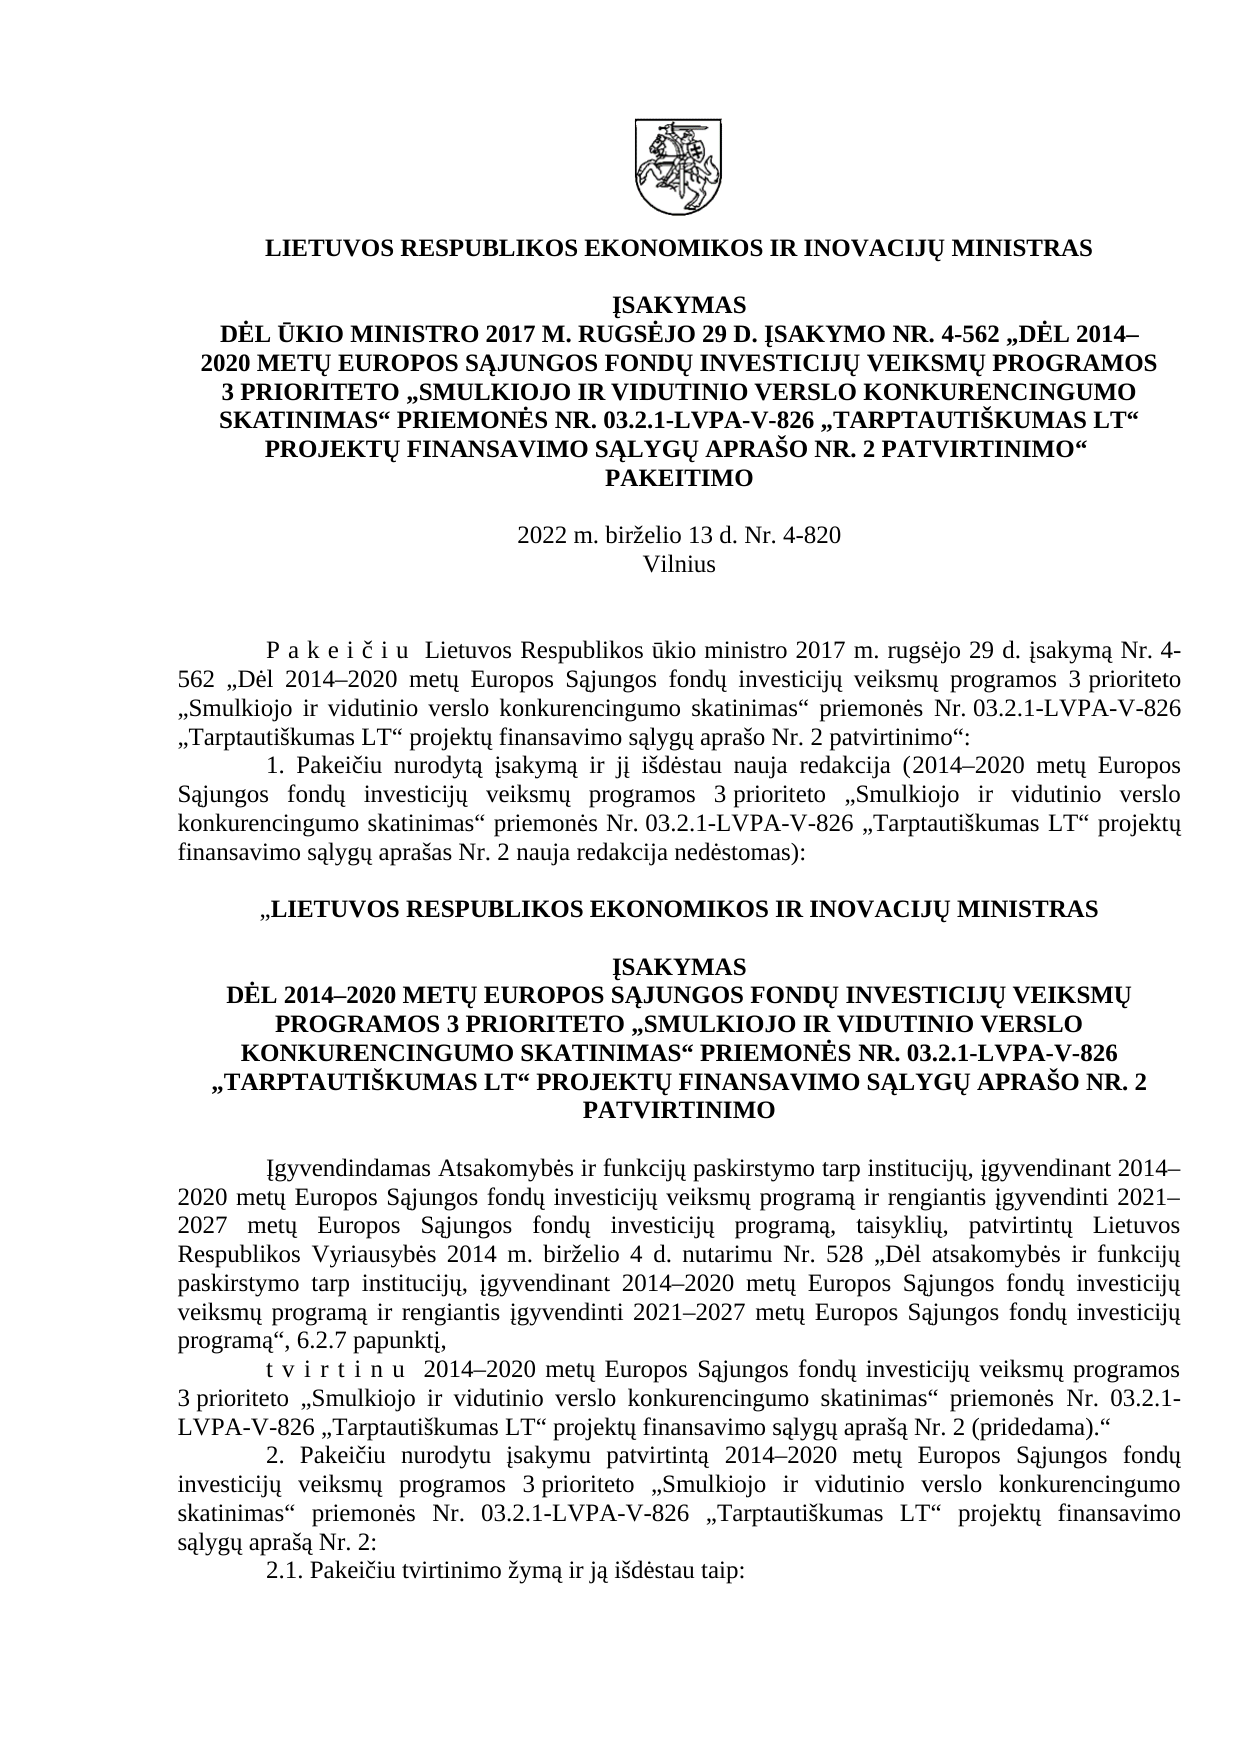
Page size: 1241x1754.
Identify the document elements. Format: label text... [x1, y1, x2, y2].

text t v i r t i n u 2014–2020 metų Europos Sąjungos fondų investicijų veiksmų programos 3 prioriteto „Smulkiojo ir vidutinio verslo konkurencingumo skatinimas“ priemonės Nr. 03.2.1-LVPA-V-826 „Tarptautiškumas LT“ projektų finansavimo sąlygų aprašą Nr. 2 (pridedama).“ [177, 1354, 1181, 1440]
text Vilnius [177, 549, 1181, 578]
text 2.1. Pakeičiu tvirtinimo žymą ir ją išdėstau taip: [177, 1555, 1181, 1584]
text 2022 m. birželio 13 d. Nr. 4-820 [177, 520, 1181, 549]
text dėl 2014–2020 METŲ EUROPOS SĄJUNGOS FONDŲ INVESTICIJŲ VEIKSMŲ PROGRAMOS 3 PRIORITETO „Smulkiojo ir Vidutinio verslo Konkurencingumo skatinimas“ PRIEMONĖS NR. 03.2.1-LVPA-V-826 „Tarptautiškumas LT“ projektų finansavimo sąlygų aprašo NR. 2 patvirtinimo [177, 980, 1181, 1124]
text 1. Pakeičiu nurodytą įsakymą ir jį išdėstau nauja redakcija (2014–2020 metų Europos Sąjungos fondų investicijų veiksmų programos 3 prioriteto „Smulkiojo ir vidutinio verslo konkurencingumo skatinimas“ priemonės Nr. 03.2.1-LVPA-V-826 „Tarptautiškumas LT“ projektų finansavimo sąlygų aprašas Nr. 2 nauja redakcija nedėstomas): [177, 750, 1181, 865]
text LIETUVOS RESPUBLIKOS ekonomikos ir inovacijų MINISTRAS [177, 233, 1181, 262]
text PAKEITIMO [177, 463, 1181, 492]
text įsakymas [177, 290, 1181, 319]
text ĮSAKYMAS [177, 952, 1181, 980]
text DĖL ŪKIO MINISTRO 2017 M. RUGSĖJO 29 D. ĮSAKYMO NR. 4-562 „DĖL 2014–2020 mETŲ europos sąjungos fondų investicijų veiksmų programos 3 prioriteto „SMULKIOJO IR VIDUTINIO VERSLO KONKURENCINGUMO SKATINIMAS“ PRIEMONĖS NR. 03.2.1-LVPA-V-826 „Tarptautiškumas LT“ projektų finansavimo sąlygų aprašo nr. 2 patvirtinimo“ [177, 319, 1181, 463]
text Įgyvendindamas Atsakomybės ir funkcijų paskirstymo tarp institucijų, įgyvendinant 2014–2020 metų Europos Sąjungos fondų investicijų veiksmų programą ir rengiantis įgyvendinti 2021–2027 metų Europos Sąjungos fondų investicijų programą, taisyklių, patvirtintų Lietuvos Respublikos Vyriausybės 2014 m. birželio 4 d. nutarimu Nr. 528 „Dėl atsakomybės ir funkcijų paskirstymo tarp institucijų, įgyvendinant 2014–2020 metų Europos Sąjungos fondų investicijų veiksmų programą ir rengiantis įgyvendinti 2021–2027 metų Europos Sąjungos fondų investicijų programą“, 6.2.7 papunktį, [177, 1153, 1181, 1354]
text P a k e i č i u Lietuvos Respublikos ūkio ministro 2017 m. rugsėjo 29 d. įsakymą Nr. 4-562 „Dėl 2014–2020 metų Europos Sąjungos fondų investicijų veiksmų programos 3 prioriteto „Smulkiojo ir vidutinio verslo konkurencingumo skatinimas“ priemonės Nr. 03.2.1-LVPA-V-826 „Tarptautiškumas LT“ projektų finansavimo sąlygų aprašo Nr. 2 patvirtinimo“: [177, 635, 1181, 750]
text 2. Pakeičiu nurodytu įsakymu patvirtintą 2014–2020 metų Europos Sąjungos fondų investicijų veiksmų programos 3 prioriteto „Smulkiojo ir vidutinio verslo konkurencingumo skatinimas“ priemonės Nr. 03.2.1-LVPA-V-826 „Tarptautiškumas LT“ projektų finansavimo sąlygų aprašą Nr. 2: [177, 1440, 1181, 1555]
text „LIETUVOS RESPUBLIKOS ekonomikos ir inovacijų MINISTRAS [177, 894, 1181, 923]
